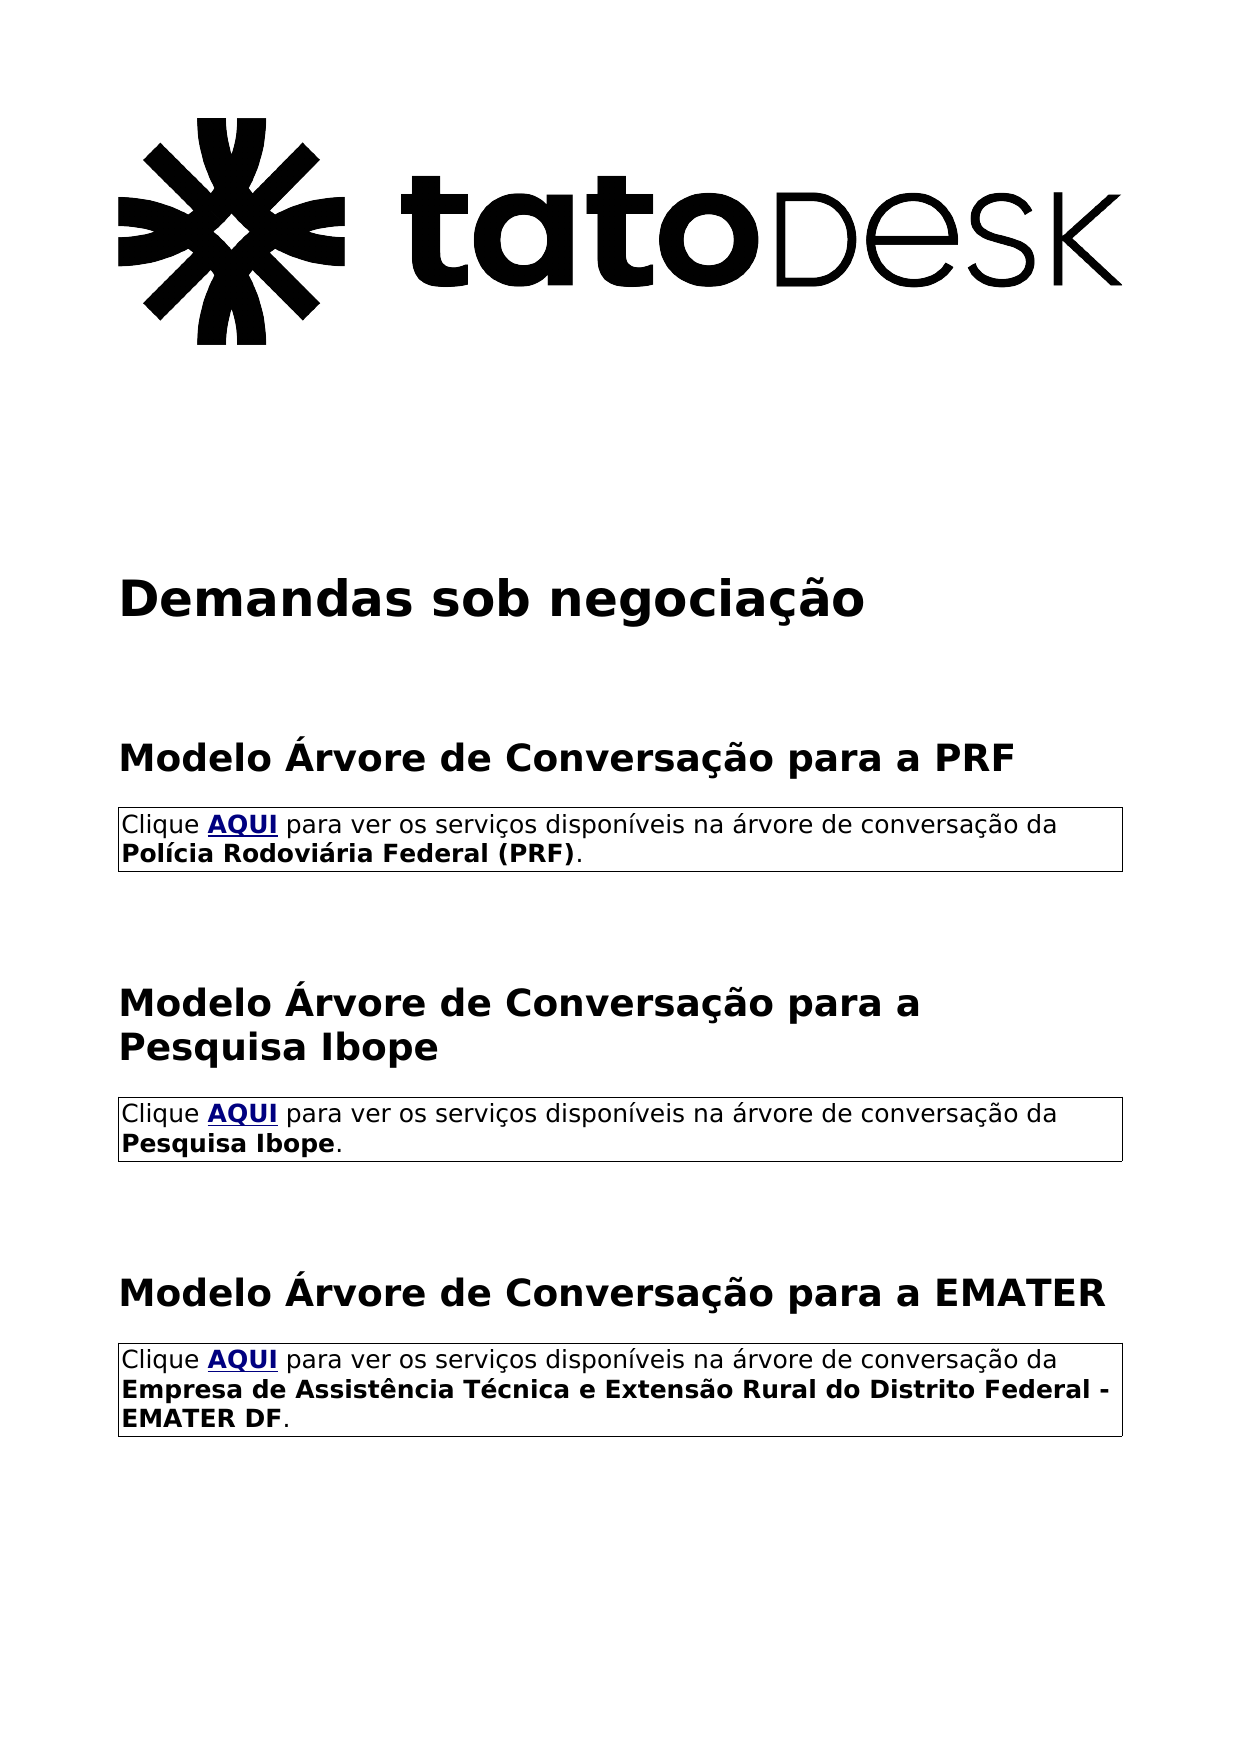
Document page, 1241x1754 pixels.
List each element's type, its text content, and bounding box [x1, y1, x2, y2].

subtitle Modelo Árvore de Conversação para a EMATER [118, 1272, 1122, 1315]
table_header Clique AQUI para ver os serviços disponíveis na árvore de conversação da Polícia Rodoviária Federal (PRF). [119, 808, 1122, 871]
picture [118, 118, 1123, 345]
table_header Clique AQUI para ver os serviços disponíveis na árvore de conversação da Pesquisa Ibope. [119, 1098, 1122, 1161]
subtitle Demandas sob negociação [118, 569, 1122, 628]
table_header Clique AQUI para ver os serviços disponíveis na árvore de conversação da Empresa de Assistência Técnica e Extensão Rural do Distrito Federal - EMATER DF. [119, 1344, 1122, 1436]
subtitle Modelo Árvore de Conversação para a Pesquisa Ibope [118, 982, 1122, 1069]
subtitle Modelo Árvore de Conversação para a PRF [118, 736, 1122, 780]
